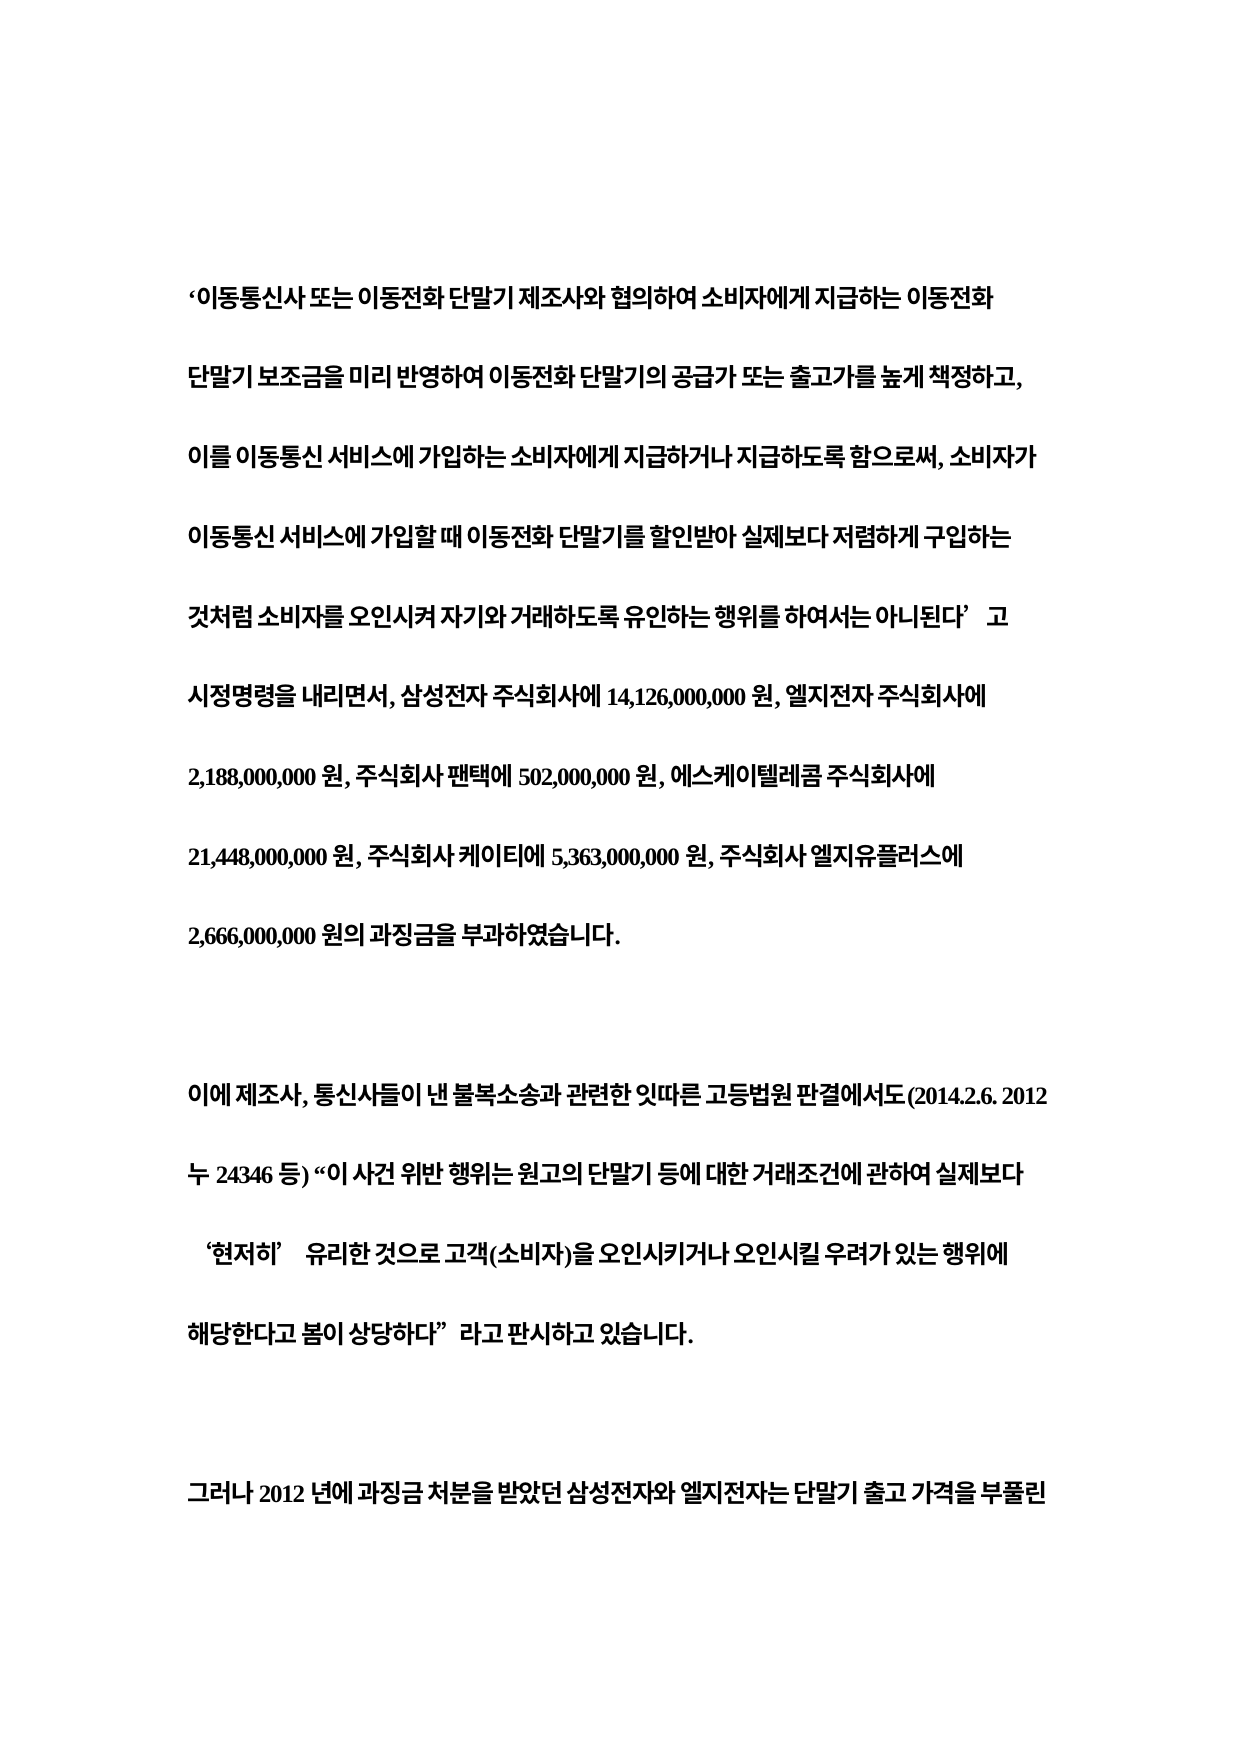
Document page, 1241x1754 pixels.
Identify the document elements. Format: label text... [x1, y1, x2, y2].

text ‘이동통신사 또는 이동전화 단말기 제조사와 협의하여 소비자에게 지급하는 이동전화 단말기 보조금을 미리 반영하여 이동전화 단말기의 공급가 또는 출고가를 높게 책정하고, 이를 이동통신 서비스에 가입하는 소비자에게 지급하거나 지급하도록 함으로써, 소비자가 이동통신 서비스에 가입할 때 이동전화 단말기를 할인받아 실제보다 저렴하게 구입하는 것처럼 소비자를 오인시켜 자기와 거래하도록 유인하는 행위를 하여서는 아니된다’고 시정명령을 내리면서, 삼성전자 주식회사에 14,126,000,000원, 엘지전자 주식회사에 2,188,000,000원, 주식회사 팬택에 502,000,000원, 에스케이텔레콤 주식회사에 21,448,000,000원, 주식회사 케이티에 5,363,000,000원, 주식회사 엘지유플러스에 2,666,000,000원의 과징금을 부과하였습니다. [188, 278, 1063, 952]
text 그러나 2012년에 과징금 처분을 받았던 삼성전자와 엘지전자는 단말기 출고 가격을 부풀린 [188, 1474, 1063, 1510]
text 이에 제조사, 통신사들이 낸 불복소송과 관련한 잇따른 고등법원 판결에서도(2014.2.6. 2012누24346 등) “이 사건 위반 행위는 원고의 단말기 등에 대한 거래조건에 관하여 실제보다 ‘현저히’ 유리한 것으로 고객(소비자)을 오인시키거나 오인시킬 우려가 있는 행위에 해당한다고 봄이 상당하다”라고 판시하고 있습니다. [188, 1075, 1063, 1351]
